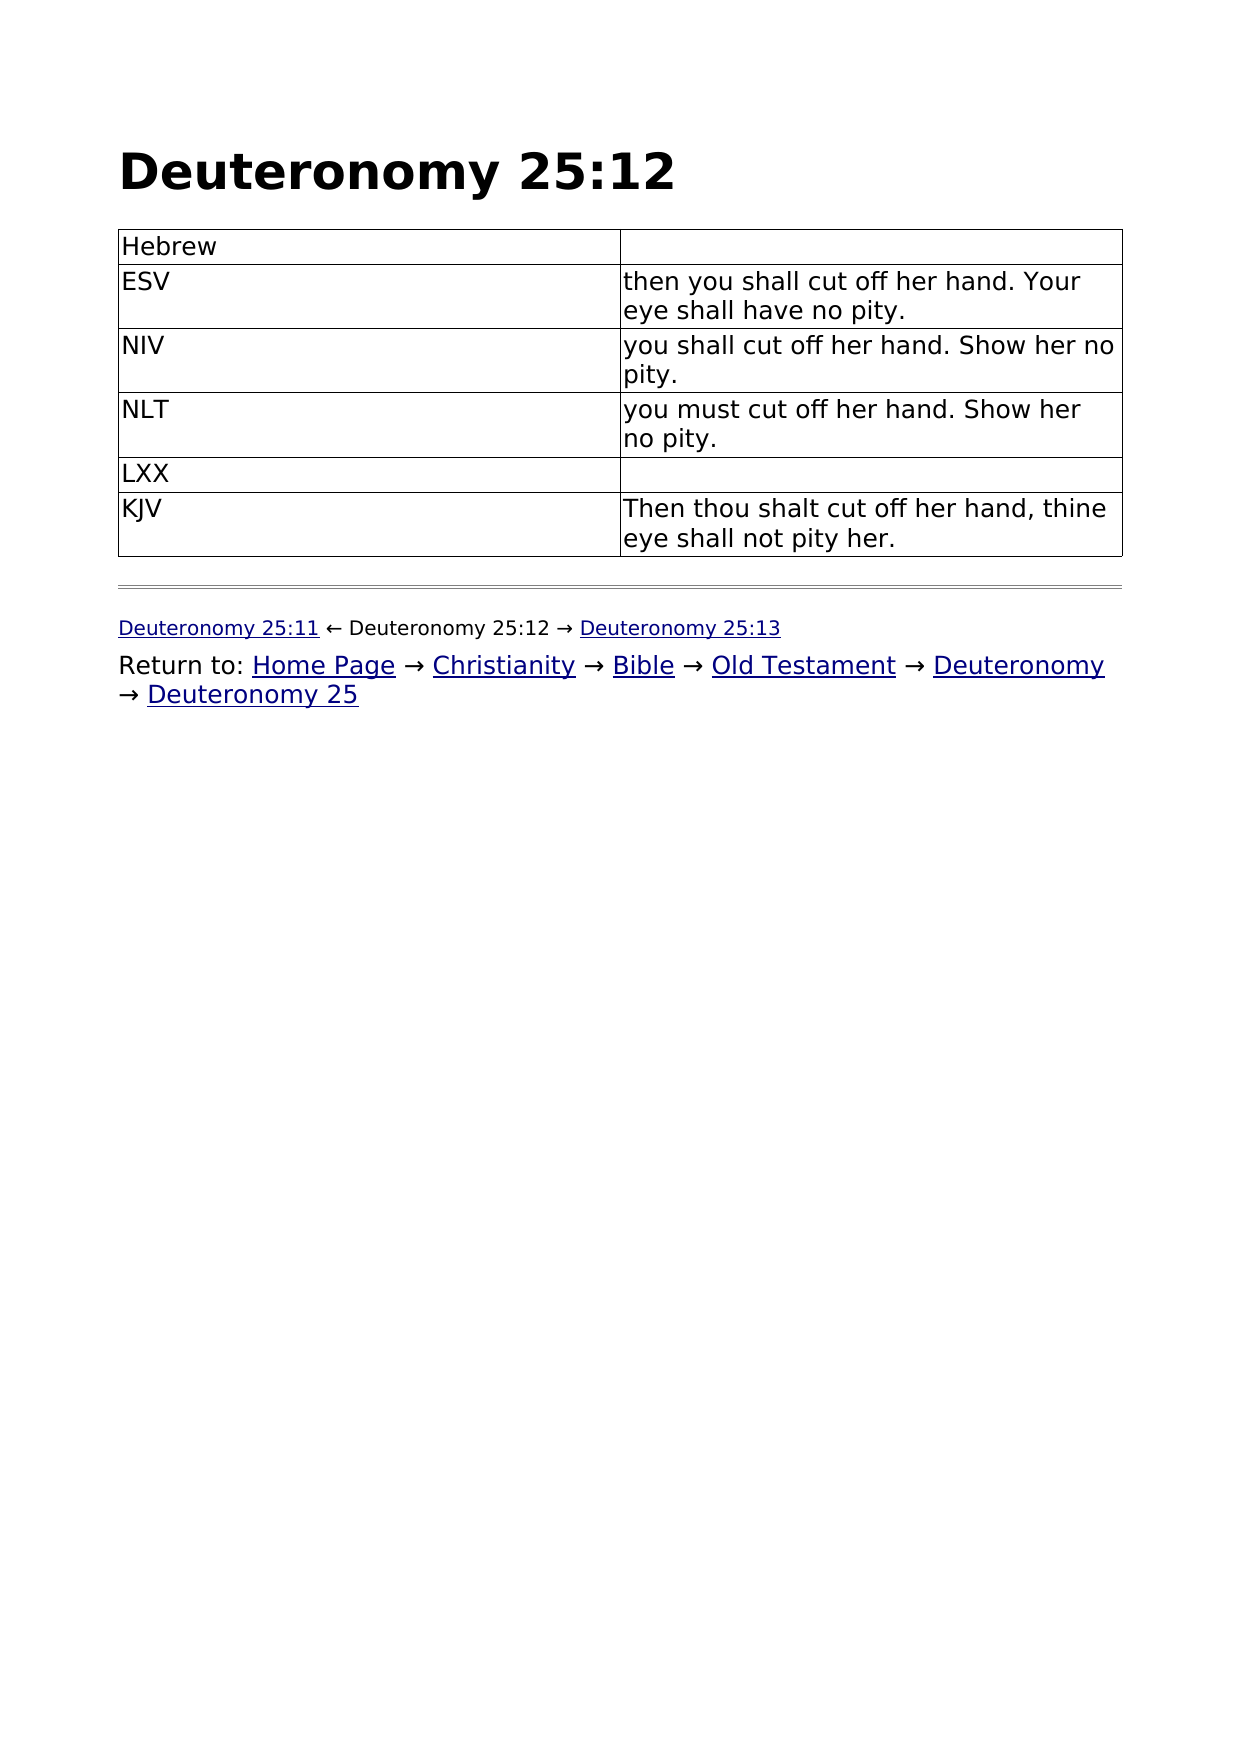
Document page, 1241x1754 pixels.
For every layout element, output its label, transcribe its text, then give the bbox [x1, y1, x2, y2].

table_cell you must cut off her hand. Show her no pity. [621, 393, 1122, 457]
text Return to: Home Page → Christianity → Bible → Old Testament → Deuteronomy → Deuteronomy 25 [118, 651, 1122, 709]
table_cell then you shall cut off her hand. Your eye shall have no pity. [621, 265, 1122, 328]
table_header Hebrew [119, 230, 620, 264]
text Deuteronomy 25:11 ← Deuteronomy 25:12 → Deuteronomy 25:13 [118, 617, 1122, 651]
table_cell you shall cut off her hand. Show her no pity. [621, 329, 1122, 392]
table_cell KJV [119, 493, 620, 556]
table_header [621, 230, 1122, 264]
table_cell ESV [119, 265, 620, 328]
subtitle Deuteronomy 25:12 [118, 143, 1122, 201]
table_cell LXX [119, 458, 620, 492]
table_cell NIV [119, 329, 620, 392]
table_cell [621, 458, 1122, 492]
table_cell Then thou shalt cut off her hand, thine eye shall not pity her. [621, 493, 1122, 556]
table_cell NLT [119, 393, 620, 457]
